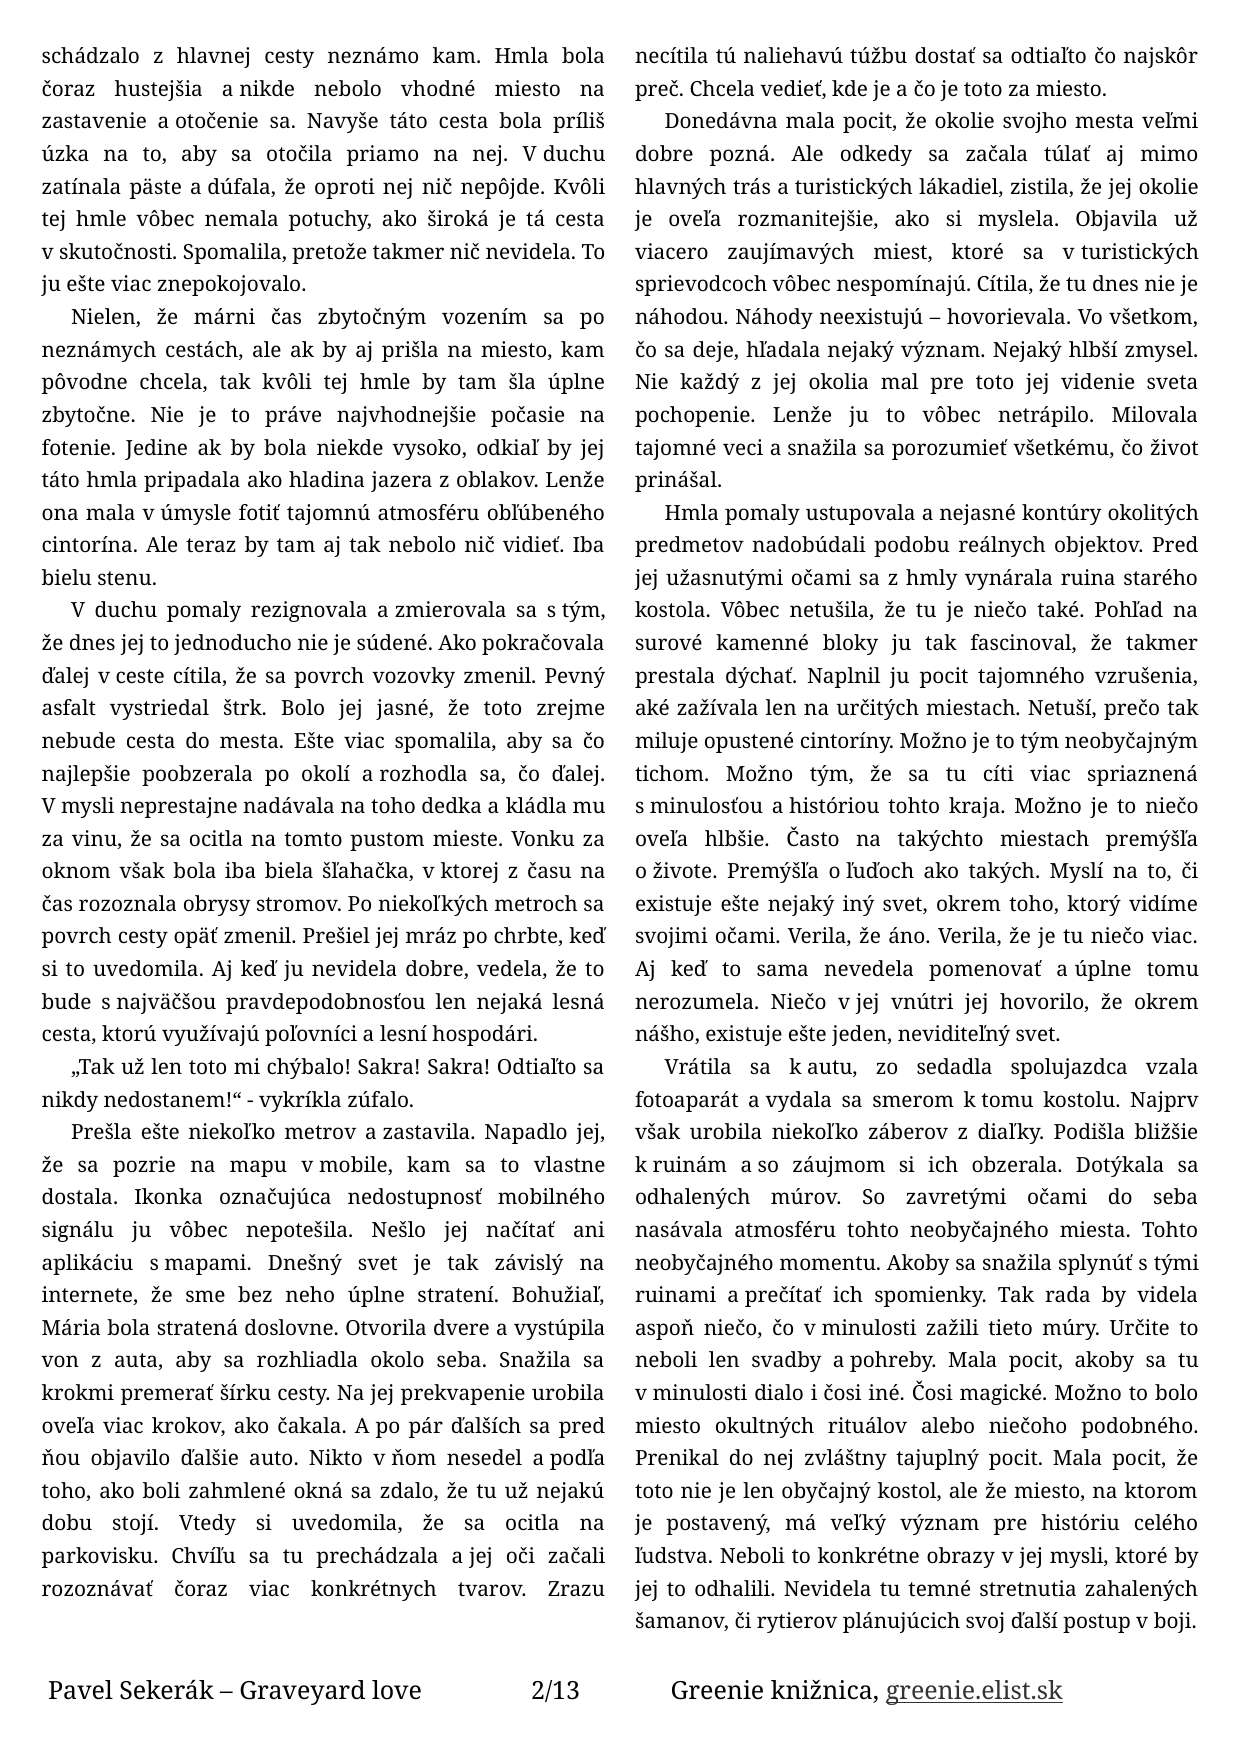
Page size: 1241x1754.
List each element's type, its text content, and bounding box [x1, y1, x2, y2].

text Donedávna mala pocit, že okolie svojho mesta veľmi dobre pozná. Ale odkedy sa začala túlať aj mimo hlavných trás a turistických lákadiel, zistila, že jej okolie je oveľa rozmanitejšie, ako si myslela. Objavila už viacero zaujímavých miest, ktoré sa v turistických sprievodcoch vôbec nespomínajú. Cítila, že tu dnes nie je náhodou. Náhody neexistujú – hovorievala. Vo všetkom, čo sa deje, hľadala nejaký význam. Nejaký hlbší zmysel. Nie každý z jej okolia mal pre toto jej videnie sveta pochopenie. Lenže ju to vôbec netrápilo. Milovala tajomné veci a snažila sa porozumieť všetkému, čo život prinášal. [635, 107, 1199, 494]
text Nielen, že márni čas zbytočným vozením sa po neznámych cestách, ale ak by aj prišla na miesto, kam pôvodne chcela, tak kvôli tej hmle by tam šla úplne zbytočne. Nie je to práve najvhodnejšie počasie na fotenie. Jedine ak by bola niekde vysoko, odkiaľ by jej táto hmla pripadala ako hladina jazera z oblakov. Lenže ona mala v úmysle fotiť tajomnú atmosféru obľúbeného cintorína. Ale teraz by tam aj tak nebolo nič vidieť. Iba bielu stenu. [41, 302, 605, 591]
text Vrátila sa k autu, zo sedadla spolujazdca vzala fotoaparát a vydala sa smerom k tomu kostolu. Najprv však urobila niekoľko záberov z diaľky. Podišla bližšie k ruinám a so záujmom si ich obzerala. Dotýkala sa odhalených múrov. So zavretými očami do seba nasávala atmosféru tohto neobyčajného miesta. Tohto neobyčajného momentu. Akoby sa snažila splynúť s tými ruinami a prečítať ich spomienky. Tak rada by videla aspoň niečo, čo v minulosti zažili tieto múry. Určite to neboli len svadby a pohreby. Mala pocit, akoby sa tu v minulosti dialo i čosi iné. Čosi magické. Možno to bolo miesto okultných rituálov alebo niečoho podobného. Prenikal do nej zvláštny tajuplný pocit. Mala pocit, že toto nie je len obyčajný kostol, ale že miesto, na ktorom je postavený, má veľký význam pre históriu celého ľudstva. Neboli to konkrétne obrazy v jej mysli, ktoré by jej to odhalili. Nevidela tu temné stretnutia zahalených šamanov, či rytierov plánujúcich svoj ďalší postup v boji. [635, 1052, 1199, 1635]
text schádzalo z hlavnej cesty neznámo kam. Hmla bola čoraz hustejšia a nikde nebolo vhodné miesto na zastavenie a otočenie sa. Navyše táto cesta bola príliš úzka na to, aby sa otočila priamo na nej. V duchu zatínala päste a dúfala, že oproti nej nič nepôjde. Kvôli tej hmle vôbec nemala potuchy, ako široká je tá cesta v skutočnosti. Spomalila, pretože takmer nič nevidela. To ju ešte viac znepokojovalo. [41, 41, 605, 298]
text V duchu pomaly rezignovala a zmierovala sa s tým, že dnes jej to jednoducho nie je súdené. Ako pokračovala ďalej v ceste cítila, že sa povrch vozovky zmenil. Pevný asfalt vystriedal štrk. Bolo jej jasné, že toto zrejme nebude cesta do mesta. Ešte viac spomalila, aby sa čo najlepšie poobzerala po okolí a rozhodla sa, čo ďalej. V mysli neprestajne nadávala na toho dedka a kládla mu za vinu, že sa ocitla na tomto pustom mieste. Vonku za oknom však bola iba biela šľahačka, v ktorej z času na čas rozoznala obrysy stromov. Po niekoľkých metroch sa povrch cesty opäť zmenil. Prešiel jej mráz po chrbte, keď si to uvedomila. Aj keď ju nevidela dobre, vedela, že to bude s najväčšou pravdepodobnosťou len nejaká lesná cesta, ktorú využívajú poľovníci a lesní hospodári. [41, 596, 605, 1048]
text Prešla ešte niekoľko metrov a zastavila. Napadlo jej, že sa pozrie na mapu v mobile, kam sa to vlastne dostala. Ikonka označujúca nedostupnosť mobilného signálu ju vôbec nepotešila. Nešlo jej načítať ani aplikáciu s mapami. Dnešný svet je tak závislý na internete, že sme bez neho úplne stratení. Bohužiaľ, Mária bola stratená doslovne. Otvorila dvere a vystúpila von z auta, aby sa rozhliadla okolo seba. Snažila sa krokmi premerať šírku cesty. Na jej prekvapenie urobila oveľa viac krokov, ako čakala. A po pár ďalších sa pred ňou objavilo ďalšie auto. Nikto v ňom nesedel a podľa toho, ako boli zahmlené okná sa zdalo, že tu už nejakú dobu stojí. Vtedy si uvedomila, že sa ocitla na parkovisku. Chvíľu sa tu prechádzala a jej oči začali rozoznávať čoraz viac konkrétnych tvarov. Zrazu [41, 1117, 605, 1602]
text „Tak už len toto mi chýbalo! Sakra! Sakra! Odtiaľto sa nikdy nedostanem!“ - vykríkla zúfalo. [41, 1052, 605, 1113]
text Hmla pomaly ustupovala a nejasné kontúry okolitých predmetov nadobúdali podobu reálnych objektov. Pred jej užasnutými očami sa z hmly vynárala ruina starého kostola. Vôbec netušila, že tu je niečo také. Pohľad na surové kamenné bloky ju tak fascinoval, že takmer prestala dýchať. Naplnil ju pocit tajomného vzrušenia, aké zažívala len na určitých miestach. Netuší, prečo tak miluje opustené cintoríny. Možno je to tým neobyčajným tichom. Možno tým, že sa tu cíti viac spriaznená s minulosťou a históriou tohto kraja. Možno je to niečo oveľa hlbšie. Často na takýchto miestach premýšľa o živote. Premýšľa o ľuďoch ako takých. Myslí na to, či existuje ešte nejaký iný svet, okrem toho, ktorý vidíme svojimi očami. Verila, že áno. Verila, že je tu niečo viac. Aj keď to sama nevedela pomenovať a úplne tomu nerozumela. Niečo v jej vnútri jej hovorilo, že okrem nášho, existuje ešte jeden, neviditeľný svet. [635, 498, 1199, 1048]
text necítila tú naliehavú túžbu dostať sa odtiaľto čo najskôr preč. Chcela vedieť, kde je a čo je toto za miesto. [635, 41, 1199, 102]
